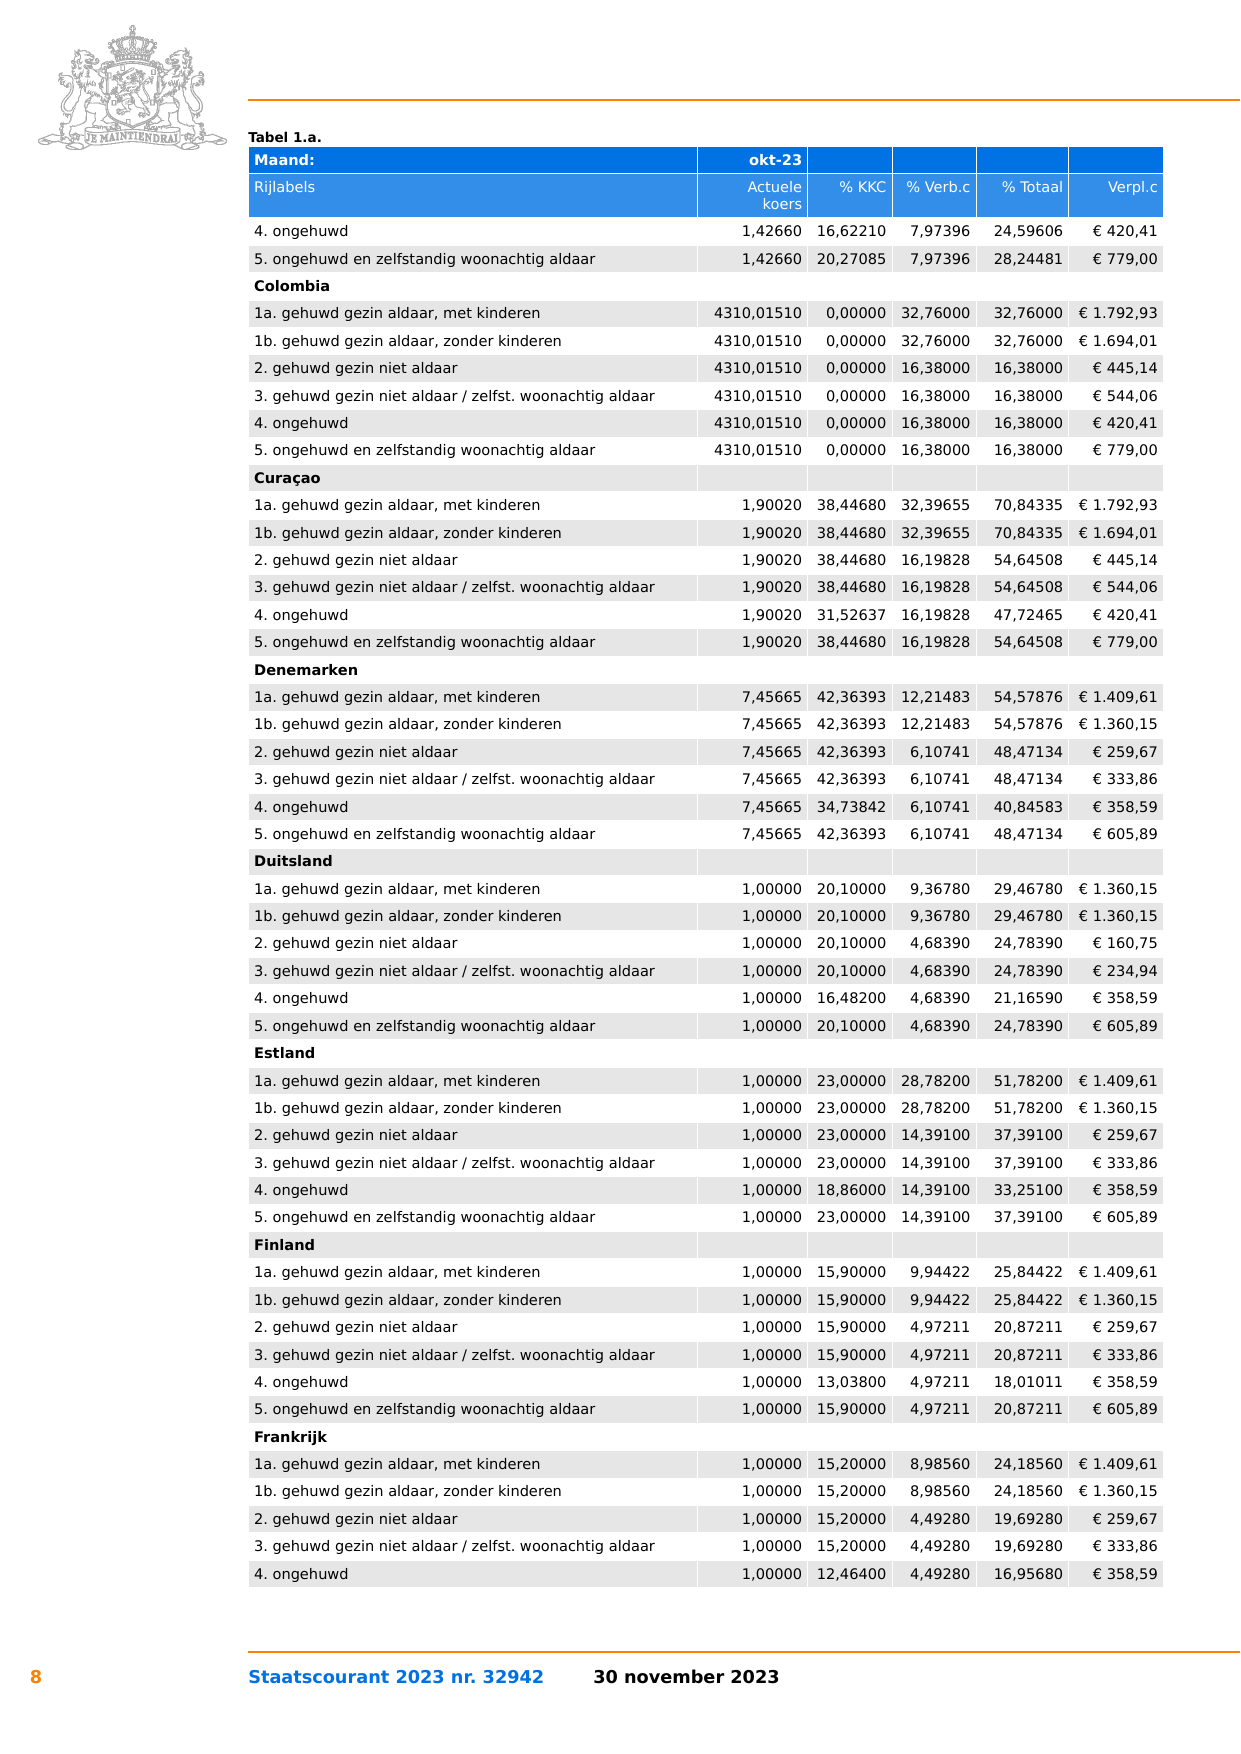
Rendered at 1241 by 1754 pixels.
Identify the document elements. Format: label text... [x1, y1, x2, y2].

table_cell 1,90020 [698, 520, 807, 546]
table_cell € 1.360,15 [1069, 1287, 1163, 1313]
table_cell 1b. gehuwd gezin aldaar, zonder kinderen [249, 1479, 697, 1505]
table_cell 2. gehuwd gezin niet aldaar [249, 1314, 697, 1341]
table_cell [977, 849, 1068, 875]
table_cell 9,94422 [893, 1260, 976, 1286]
table_cell € 1.792,93 [1069, 493, 1163, 519]
table_cell Actuele koers [698, 174, 807, 217]
table_cell 1b. gehuwd gezin aldaar, zonder kinderen [249, 520, 697, 546]
table_cell 42,36393 [808, 766, 892, 793]
table_cell [893, 849, 976, 875]
table_cell [1069, 657, 1163, 683]
table_cell € 259,67 [1069, 739, 1163, 765]
table_cell 6,10741 [893, 821, 976, 847]
table_cell 4. ongehuwd [249, 219, 697, 245]
table_cell 14,39100 [893, 1205, 976, 1231]
table_cell € 358,59 [1069, 986, 1163, 1012]
table_cell € 234,94 [1069, 958, 1163, 984]
table_cell 47,72465 [977, 602, 1068, 628]
table_cell € 1.792,93 [1069, 301, 1163, 327]
table_cell 1,90020 [698, 547, 807, 573]
table_cell 7,97396 [893, 219, 976, 245]
table_cell 4,97211 [893, 1342, 976, 1368]
table_cell 5. ongehuwd en zelfstandig woonachtig aldaar [249, 629, 697, 656]
table_cell 1,00000 [698, 1479, 807, 1505]
table_cell 33,25100 [977, 1177, 1068, 1204]
table_cell 9,94422 [893, 1287, 976, 1313]
table_cell Duitsland [249, 849, 697, 875]
table_cell 20,10000 [808, 903, 892, 930]
table_cell 20,87211 [977, 1396, 1068, 1423]
table_cell 51,78200 [977, 1068, 1068, 1094]
table_cell 25,84422 [977, 1260, 1068, 1286]
table_cell [698, 849, 807, 875]
table_cell € 420,41 [1069, 410, 1163, 437]
table_cell 70,84335 [977, 520, 1068, 546]
table_cell 20,27085 [808, 246, 892, 272]
table_cell 21,16590 [977, 986, 1068, 1012]
table_cell 0,00000 [808, 438, 892, 464]
table_cell € 605,89 [1069, 821, 1163, 847]
table_cell 42,36393 [808, 684, 892, 711]
table_cell Estland [249, 1040, 697, 1067]
table_cell 8,98560 [893, 1451, 976, 1478]
table_cell 12,46400 [808, 1561, 892, 1587]
table_cell 42,36393 [808, 739, 892, 765]
table_cell [893, 1040, 976, 1067]
table_cell € 358,59 [1069, 1177, 1163, 1204]
table_cell 15,90000 [808, 1342, 892, 1368]
table_cell [698, 465, 807, 491]
table_cell 0,00000 [808, 355, 892, 382]
table_cell 2. gehuwd gezin niet aldaar [249, 931, 697, 957]
table_cell 2. gehuwd gezin niet aldaar [249, 1123, 697, 1149]
table_cell 4,97211 [893, 1369, 976, 1395]
table_cell 15,20000 [808, 1506, 892, 1532]
table_cell [1069, 849, 1163, 875]
table_cell 3. gehuwd gezin niet aldaar / zelfst. woonachtig aldaar [249, 575, 697, 601]
table_cell Denemarken [249, 657, 697, 683]
table_cell 1,00000 [698, 1314, 807, 1341]
table_cell [808, 1232, 892, 1258]
table_cell 1,00000 [698, 1013, 807, 1039]
table_cell 16,95680 [977, 1561, 1068, 1587]
table_cell [808, 849, 892, 875]
table_cell Verpl.c [1069, 174, 1163, 217]
table_cell 16,38000 [893, 383, 976, 409]
table_cell 54,57876 [977, 684, 1068, 711]
table_cell 1,00000 [698, 1506, 807, 1532]
table_cell [977, 147, 1068, 173]
table_cell 37,39100 [977, 1205, 1068, 1231]
table_cell 1a. gehuwd gezin aldaar, met kinderen [249, 1451, 697, 1478]
table_cell 4,68390 [893, 986, 976, 1012]
table_cell € 1.360,15 [1069, 1479, 1163, 1505]
table_cell € 1.360,15 [1069, 712, 1163, 738]
table_cell [698, 1232, 807, 1258]
table_cell 1,90020 [698, 629, 807, 656]
table_cell 1,00000 [698, 1095, 807, 1121]
table_cell 7,45665 [698, 712, 807, 738]
table_cell 5. ongehuwd en zelfstandig woonachtig aldaar [249, 1013, 697, 1039]
table_cell Curaçao [249, 465, 697, 491]
table_cell 24,78390 [977, 958, 1068, 984]
table_cell 15,20000 [808, 1534, 892, 1560]
table_cell 20,10000 [808, 958, 892, 984]
table_cell [808, 465, 892, 491]
table_cell 6,10741 [893, 794, 976, 820]
table_cell 24,78390 [977, 1013, 1068, 1039]
table_cell Frankrijk [249, 1424, 697, 1450]
table_cell € 605,89 [1069, 1013, 1163, 1039]
table_cell 16,19828 [893, 602, 976, 628]
table_cell 37,39100 [977, 1123, 1068, 1149]
table_cell 1,00000 [698, 1369, 807, 1395]
table_cell 6,10741 [893, 766, 976, 793]
table_cell 1,00000 [698, 1150, 807, 1176]
table_cell 1,00000 [698, 1342, 807, 1368]
table_cell 13,03800 [808, 1369, 892, 1395]
table_cell [1069, 273, 1163, 299]
table_cell 5. ongehuwd en zelfstandig woonachtig aldaar [249, 1205, 697, 1231]
table_cell 23,00000 [808, 1095, 892, 1121]
table_cell 28,78200 [893, 1095, 976, 1121]
table_cell € 544,06 [1069, 383, 1163, 409]
table_cell 38,44680 [808, 575, 892, 601]
table_cell [698, 273, 807, 299]
table_cell % KKC [808, 174, 892, 217]
table_cell € 160,75 [1069, 931, 1163, 957]
table_cell 1,00000 [698, 1287, 807, 1313]
table_cell 16,19828 [893, 547, 976, 573]
table_cell 32,76000 [977, 301, 1068, 327]
table_cell 1,00000 [698, 986, 807, 1012]
table_cell € 259,67 [1069, 1314, 1163, 1341]
table_cell [808, 657, 892, 683]
table_cell 48,47134 [977, 821, 1068, 847]
table_cell 2. gehuwd gezin niet aldaar [249, 547, 697, 573]
table_cell [893, 273, 976, 299]
table_cell 28,78200 [893, 1068, 976, 1094]
table_cell 1a. gehuwd gezin aldaar, met kinderen [249, 1260, 697, 1286]
table_cell 42,36393 [808, 712, 892, 738]
table_cell 23,00000 [808, 1123, 892, 1149]
table_cell [977, 1040, 1068, 1067]
table_cell 15,20000 [808, 1451, 892, 1478]
table_cell 16,38000 [977, 383, 1068, 409]
table_cell 3. gehuwd gezin niet aldaar / zelfst. woonachtig aldaar [249, 1342, 697, 1368]
table_cell [808, 1040, 892, 1067]
table_cell [977, 1424, 1068, 1450]
table_cell Rijlabels [249, 174, 697, 217]
table_cell 38,44680 [808, 520, 892, 546]
table_cell [893, 1232, 976, 1258]
table_cell 15,20000 [808, 1479, 892, 1505]
table_cell 1,90020 [698, 602, 807, 628]
table_cell 34,73842 [808, 794, 892, 820]
table_cell € 1.360,15 [1069, 1095, 1163, 1121]
table_cell 4310,01510 [698, 301, 807, 327]
table_cell 25,84422 [977, 1287, 1068, 1313]
table_cell € 1.409,61 [1069, 1068, 1163, 1094]
table_header Tabel 1.a. [248, 130, 1163, 146]
table_cell 1,90020 [698, 575, 807, 601]
table_cell 20,10000 [808, 876, 892, 902]
table_cell 7,45665 [698, 766, 807, 793]
table_cell 7,45665 [698, 821, 807, 847]
table_cell 1,00000 [698, 1260, 807, 1286]
table_cell 54,64508 [977, 575, 1068, 601]
table_cell 4,68390 [893, 958, 976, 984]
table_cell 0,00000 [808, 410, 892, 437]
table_cell 1b. gehuwd gezin aldaar, zonder kinderen [249, 1095, 697, 1121]
table_cell 29,46780 [977, 876, 1068, 902]
table_cell € 1.409,61 [1069, 1451, 1163, 1478]
table_cell 3. gehuwd gezin niet aldaar / zelfst. woonachtig aldaar [249, 1150, 697, 1176]
table_cell € 420,41 [1069, 602, 1163, 628]
table_cell € 333,86 [1069, 766, 1163, 793]
table_cell 4. ongehuwd [249, 1177, 697, 1204]
table_cell 15,90000 [808, 1287, 892, 1313]
table_cell € 358,59 [1069, 1369, 1163, 1395]
table_cell € 1.360,15 [1069, 903, 1163, 930]
table_cell 20,10000 [808, 931, 892, 957]
table_cell okt-23 [698, 147, 807, 173]
table_cell 20,10000 [808, 1013, 892, 1039]
table_cell 3. gehuwd gezin niet aldaar / zelfst. woonachtig aldaar [249, 766, 697, 793]
table_cell 4,49280 [893, 1561, 976, 1587]
table_cell 14,39100 [893, 1123, 976, 1149]
picture [38, 25, 227, 150]
table_cell Finland [249, 1232, 697, 1258]
table_cell 15,90000 [808, 1396, 892, 1423]
table_cell [977, 273, 1068, 299]
table_cell 1,00000 [698, 1205, 807, 1231]
table_cell 16,38000 [977, 438, 1068, 464]
table_cell 16,38000 [977, 355, 1068, 382]
table_cell 54,64508 [977, 547, 1068, 573]
table_cell [808, 273, 892, 299]
table_cell 5. ongehuwd en zelfstandig woonachtig aldaar [249, 438, 697, 464]
table_cell 23,00000 [808, 1150, 892, 1176]
table_cell 42,36393 [808, 821, 892, 847]
table_cell 4310,01510 [698, 355, 807, 382]
table_cell € 333,86 [1069, 1150, 1163, 1176]
table_cell 1,00000 [698, 876, 807, 902]
table_cell 4. ongehuwd [249, 410, 697, 437]
table_cell € 605,89 [1069, 1205, 1163, 1231]
table_cell 29,46780 [977, 903, 1068, 930]
table_cell Colombia [249, 273, 697, 299]
table_cell 3. gehuwd gezin niet aldaar / zelfst. woonachtig aldaar [249, 958, 697, 984]
table_cell € 333,86 [1069, 1342, 1163, 1368]
table_cell 4310,01510 [698, 328, 807, 354]
table_cell 0,00000 [808, 301, 892, 327]
table_cell 32,39655 [893, 520, 976, 546]
table_cell 4,68390 [893, 1013, 976, 1039]
table_cell [808, 147, 892, 173]
table_cell % Verb.c [893, 174, 976, 217]
table_cell 28,24481 [977, 246, 1068, 272]
table_cell 31,52637 [808, 602, 892, 628]
table_cell [977, 465, 1068, 491]
table_cell 1,42660 [698, 219, 807, 245]
table_cell 4,49280 [893, 1506, 976, 1532]
table_cell 7,45665 [698, 684, 807, 711]
table_cell 5. ongehuwd en zelfstandig woonachtig aldaar [249, 821, 697, 847]
table_cell [893, 465, 976, 491]
table_cell € 358,59 [1069, 1561, 1163, 1587]
table_cell % Totaal [977, 174, 1068, 217]
table_cell 1b. gehuwd gezin aldaar, zonder kinderen [249, 903, 697, 930]
table_cell 15,90000 [808, 1314, 892, 1341]
table_cell € 420,41 [1069, 219, 1163, 245]
table_cell 14,39100 [893, 1150, 976, 1176]
table_cell 1,42660 [698, 246, 807, 272]
table_cell 1,00000 [698, 958, 807, 984]
table_cell 1b. gehuwd gezin aldaar, zonder kinderen [249, 1287, 697, 1313]
table_cell 54,64508 [977, 629, 1068, 656]
table_cell 5. ongehuwd en zelfstandig woonachtig aldaar [249, 246, 697, 272]
table_cell 3. gehuwd gezin niet aldaar / zelfst. woonachtig aldaar [249, 1534, 697, 1560]
table_cell 16,19828 [893, 575, 976, 601]
table_cell € 259,67 [1069, 1506, 1163, 1532]
table_cell 1,00000 [698, 903, 807, 930]
table_cell 38,44680 [808, 629, 892, 656]
table_cell 54,57876 [977, 712, 1068, 738]
table_cell € 605,89 [1069, 1396, 1163, 1423]
table_cell 3. gehuwd gezin niet aldaar / zelfst. woonachtig aldaar [249, 383, 697, 409]
table_cell 19,69280 [977, 1534, 1068, 1560]
table_cell € 779,00 [1069, 629, 1163, 656]
table_cell 24,78390 [977, 931, 1068, 957]
table_cell 9,36780 [893, 903, 976, 930]
table_cell 16,48200 [808, 986, 892, 1012]
table_cell 0,00000 [808, 328, 892, 354]
table_cell 32,76000 [893, 328, 976, 354]
table_cell € 1.694,01 [1069, 520, 1163, 546]
table_cell 1,00000 [698, 1068, 807, 1094]
table_cell 4. ongehuwd [249, 1369, 697, 1395]
table_cell 38,44680 [808, 547, 892, 573]
table_cell 1a. gehuwd gezin aldaar, met kinderen [249, 876, 697, 902]
table_cell 12,21483 [893, 712, 976, 738]
table_cell 1,00000 [698, 1396, 807, 1423]
table_cell 40,84583 [977, 794, 1068, 820]
table_cell 1b. gehuwd gezin aldaar, zonder kinderen [249, 712, 697, 738]
table_cell 1a. gehuwd gezin aldaar, met kinderen [249, 301, 697, 327]
table_cell 18,86000 [808, 1177, 892, 1204]
table_cell 32,76000 [977, 328, 1068, 354]
table_cell 1a. gehuwd gezin aldaar, met kinderen [249, 493, 697, 519]
table_cell [698, 657, 807, 683]
table_cell 4310,01510 [698, 383, 807, 409]
table_cell € 333,86 [1069, 1534, 1163, 1560]
table_cell 5. ongehuwd en zelfstandig woonachtig aldaar [249, 1396, 697, 1423]
table_cell [1069, 147, 1163, 173]
table_cell € 1.694,01 [1069, 328, 1163, 354]
table_cell [977, 657, 1068, 683]
table_cell 14,39100 [893, 1177, 976, 1204]
table_cell 12,21483 [893, 684, 976, 711]
table_cell 7,45665 [698, 794, 807, 820]
table_cell € 358,59 [1069, 794, 1163, 820]
table_cell 1,00000 [698, 931, 807, 957]
table_cell [893, 1424, 976, 1450]
table_cell 48,47134 [977, 766, 1068, 793]
table_cell 4,97211 [893, 1396, 976, 1423]
table_cell 4. ongehuwd [249, 986, 697, 1012]
table_cell 1b. gehuwd gezin aldaar, zonder kinderen [249, 328, 697, 354]
table_cell 1,00000 [698, 1177, 807, 1204]
table_cell 4310,01510 [698, 438, 807, 464]
table_cell 7,45665 [698, 739, 807, 765]
table_cell 1,00000 [698, 1561, 807, 1587]
table_cell 16,62210 [808, 219, 892, 245]
table_cell 23,00000 [808, 1205, 892, 1231]
table_cell 16,38000 [893, 355, 976, 382]
table_cell 1,90020 [698, 493, 807, 519]
table_cell 1,00000 [698, 1451, 807, 1478]
table_cell 6,10741 [893, 739, 976, 765]
table_cell 4,97211 [893, 1314, 976, 1341]
table_cell 15,90000 [808, 1260, 892, 1286]
table_cell € 779,00 [1069, 246, 1163, 272]
table_cell 2. gehuwd gezin niet aldaar [249, 355, 697, 382]
table_cell 8,98560 [893, 1479, 976, 1505]
table_cell 0,00000 [808, 383, 892, 409]
table_cell 51,78200 [977, 1095, 1068, 1121]
table_cell 7,97396 [893, 246, 976, 272]
table_cell [893, 657, 976, 683]
table_cell € 544,06 [1069, 575, 1163, 601]
table_cell 32,76000 [893, 301, 976, 327]
table_cell € 445,14 [1069, 547, 1163, 573]
table_cell [1069, 1040, 1163, 1067]
table_cell € 1.360,15 [1069, 876, 1163, 902]
table_cell € 779,00 [1069, 438, 1163, 464]
table_cell 24,18560 [977, 1451, 1068, 1478]
table_cell 16,38000 [893, 438, 976, 464]
table_cell 1a. gehuwd gezin aldaar, met kinderen [249, 1068, 697, 1094]
table_cell 4. ongehuwd [249, 794, 697, 820]
table_cell 70,84335 [977, 493, 1068, 519]
table_cell 4,68390 [893, 931, 976, 957]
table_cell 38,44680 [808, 493, 892, 519]
table_cell 4,49280 [893, 1534, 976, 1560]
table_cell 4. ongehuwd [249, 602, 697, 628]
table_cell 32,39655 [893, 493, 976, 519]
table_cell 16,38000 [977, 410, 1068, 437]
table_cell 24,59606 [977, 219, 1068, 245]
table_cell [893, 147, 976, 173]
table_cell 19,69280 [977, 1506, 1068, 1532]
table_cell 37,39100 [977, 1150, 1068, 1176]
table_cell [808, 1424, 892, 1450]
table_cell 20,87211 [977, 1314, 1068, 1341]
table_cell 24,18560 [977, 1479, 1068, 1505]
table_cell [698, 1424, 807, 1450]
table_cell 18,01011 [977, 1369, 1068, 1395]
table_cell [1069, 1424, 1163, 1450]
table_cell 4310,01510 [698, 410, 807, 437]
table_cell € 445,14 [1069, 355, 1163, 382]
table_cell [698, 1040, 807, 1067]
table_cell [1069, 1232, 1163, 1258]
table_cell 23,00000 [808, 1068, 892, 1094]
table_cell 16,38000 [893, 410, 976, 437]
table_cell [1069, 465, 1163, 491]
table_cell € 1.409,61 [1069, 684, 1163, 711]
table_cell € 1.409,61 [1069, 1260, 1163, 1286]
table_cell 2. gehuwd gezin niet aldaar [249, 1506, 697, 1532]
table_cell 2. gehuwd gezin niet aldaar [249, 739, 697, 765]
table_cell 4. ongehuwd [249, 1561, 697, 1587]
table_cell 1,00000 [698, 1123, 807, 1149]
table_cell 48,47134 [977, 739, 1068, 765]
table_cell Maand: [249, 147, 697, 173]
table_cell 1,00000 [698, 1534, 807, 1560]
table_cell € 259,67 [1069, 1123, 1163, 1149]
table_cell 20,87211 [977, 1342, 1068, 1368]
table_cell [977, 1232, 1068, 1258]
table_cell 16,19828 [893, 629, 976, 656]
table_cell 1a. gehuwd gezin aldaar, met kinderen [249, 684, 697, 711]
table_cell 9,36780 [893, 876, 976, 902]
